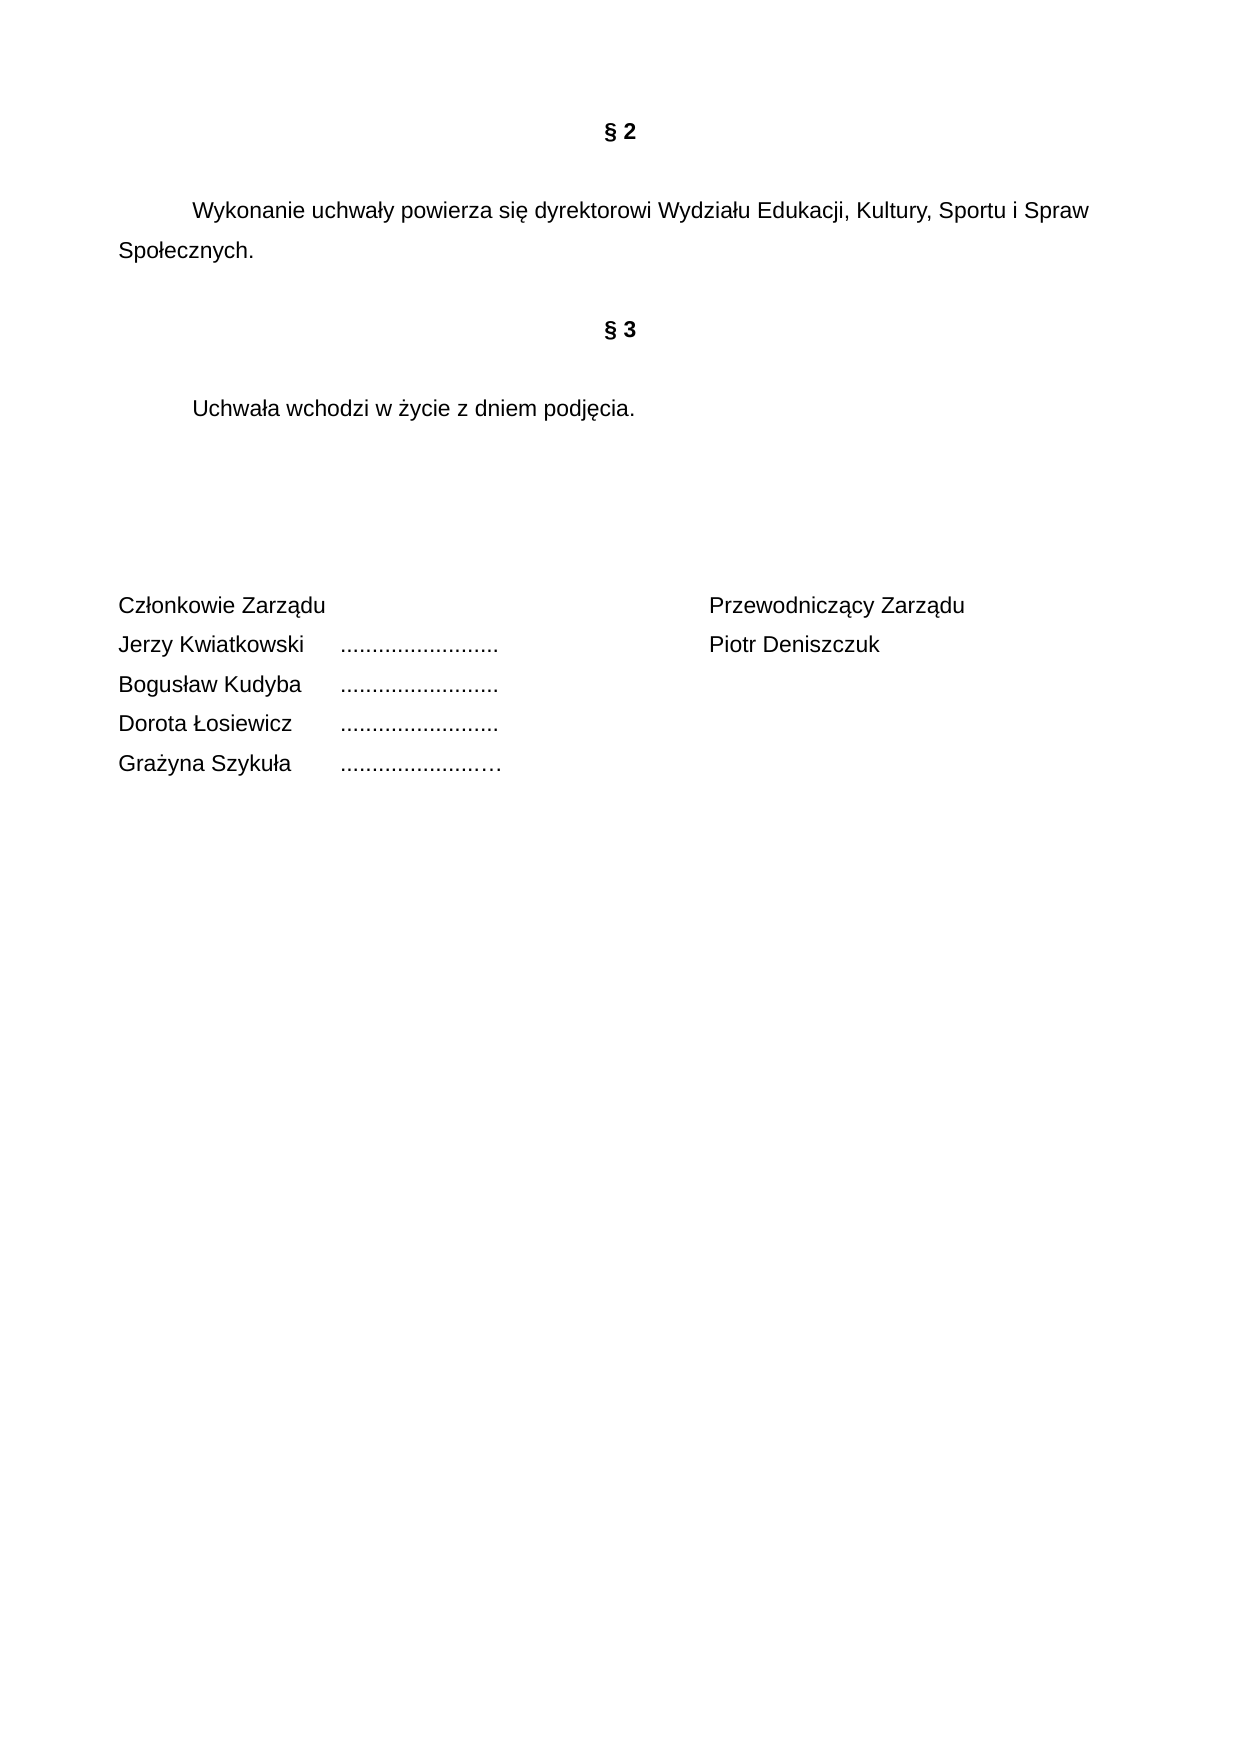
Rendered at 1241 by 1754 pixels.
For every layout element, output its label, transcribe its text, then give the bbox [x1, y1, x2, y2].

text Uchwała wchodzi w życie z dniem podjęcia. [118, 394, 1122, 421]
text Członkowie Zarządu Przewodniczący Zarządu [118, 592, 1122, 618]
text Dorota Łosiewicz ......................... [118, 710, 1122, 737]
text Jerzy Kwiatkowski ......................... Piotr Deniszczuk [118, 631, 1122, 658]
text Bogusław Kudyba ......................... [118, 671, 1122, 697]
text § 2 [118, 118, 1122, 144]
text § 3 [118, 316, 1122, 342]
text Grażyna Szykuła ......................… [118, 750, 1122, 776]
text Wykonanie uchwały powierza się dyrektorowi Wydziału Edukacji, Kultury, Sportu i Spraw Społecznych. [118, 197, 1122, 263]
